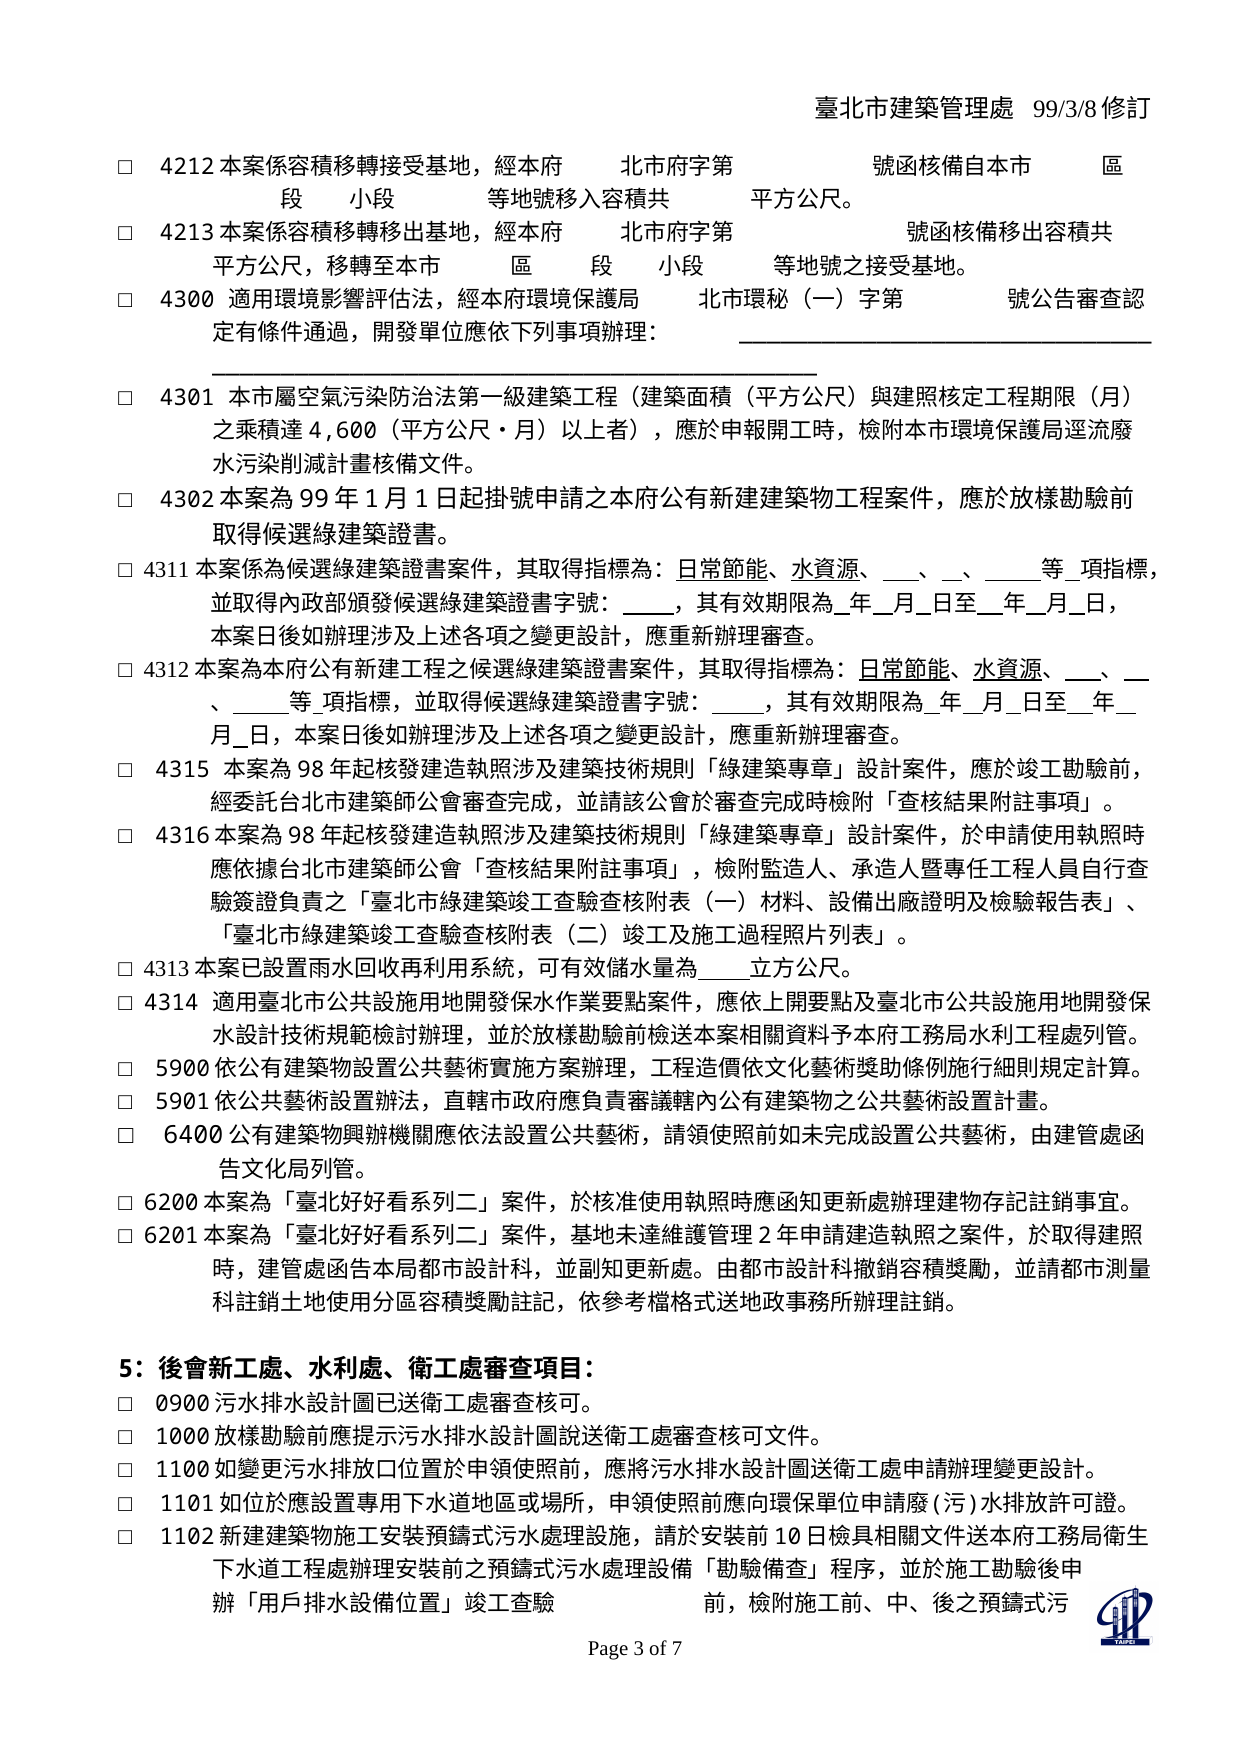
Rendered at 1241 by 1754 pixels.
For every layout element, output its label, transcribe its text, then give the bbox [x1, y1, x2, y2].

text □ 6201本案為「臺北好好看系列二」案件，基地未達維護管理2年申請建造執照之案件，於取得建照時，建管處函告本局都市設計科，並副知更新處。由都市設計科撤銷容積獎勵，並請都市測量科註銷土地使用分區容積獎勵註記，依參考檔格式送地政事務所辦理註銷。 [118, 1217, 1152, 1317]
text □ 4311 本案係為候選綠建築證書案件，其取得指標為：日常節能、水資源、 、 、 等 項指標，並取得內政部頒發候選綠建築證書字號： ，其有效期限為 年 月 日至 年 月 日，本案日後如辦理涉及上述各項之變更設計，應重新辦理審查。 [118, 551, 1152, 651]
text □ 1102新建建築物施工安裝預鑄式污水處理設施，請於安裝前10日檢具相關文件送本府工務局衛生下水道工程處辦理安裝前之預鑄式污水處理設備「勘驗備查」程序，並於施工勘驗後申辦「用戶排水設備位置」竣工查驗前，檢附施工前、中、後之預鑄式污 [118, 1518, 1152, 1618]
text □ 4301 本市屬空氣污染防治法第一級建築工程（建築面積（平方公尺）與建照核定工程期限（月）之乘積達4,600（平方公尺‧月）以上者），應於申報開工時，檢附本市環境保護局逕流廢水污染削減計畫核備文件。 [118, 379, 1152, 479]
text □ 5901依公共藝術設置辦法，直轄市政府應負責審議轄內公有建築物之公共藝術設置計畫。 [118, 1083, 1152, 1117]
text □ 4315 本案為98年起核發建造執照涉及建築技術規則「綠建築專章」設計案件，應於竣工勘驗前，經委託台北市建築師公會審查完成，並請該公會於審查完成時檢附「查核結果附註事項」。 [118, 751, 1152, 817]
text □ 5900依公有建築物設置公共藝術實施方案辦理，工程造價依文化藝術獎助條例施行細則規定計算。 [118, 1050, 1152, 1083]
text □ 4314 適用臺北市公共設施用地開發保水作業要點案件，應依上開要點及臺北市公共設施用地開發保水設計技術規範檢討辦理，並於放樣勘驗前檢送本案相關資料予本府工務局水利工程處列管。 [118, 983, 1152, 1050]
text □ 1000放樣勘驗前應提示污水排水設計圖說送衛工處審查核可文件。 [118, 1418, 1152, 1451]
text 5：後會新工處、水利處、衛工處審查項目： [118, 1348, 1220, 1384]
text □ 4313本案已設置雨水回收再利用系統，可有效儲水量為 立方公尺。 [118, 950, 1152, 983]
text □ 0900污水排水設計圖已送衛工處審查核可。 [118, 1384, 1152, 1418]
text □ 4212本案係容積移轉接受基地，經本府 北市府字第 號函核備自本市 區 段 小段 等地號移入容積共 平方公尺。 [118, 148, 1152, 214]
text □ 4316本案為98年起核發建造執照涉及建築技術規則「綠建築專章」設計案件，於申請使用執照時應依據台北市建築師公會「查核結果附註事項」，檢附監造人、承造人暨專任工程人員自行查驗簽證負責之「臺北市綠建築竣工查驗查核附表（一）材料、設備出廠證明及檢驗報告表」、「臺北市綠建築竣工查驗查核附表（二）竣工及施工過程照片列表」。 [118, 817, 1152, 950]
text □ 1101如位於應設置專用下水道地區或場所，申領使照前應向環保單位申請廢(污)水排放許可證。 [118, 1484, 1152, 1518]
picture [1088, 1581, 1160, 1653]
text □ 4312本案為本府公有新建工程之候選綠建築證書案件，其取得指標為：日常節能、水資源、 、 、 等 項指標，並取得候選綠建築證書字號： ，其有效期限為 年 月 日至 年 月 日，本案日後如辦理涉及上述各項之變更設計，應重新辦理審查。 [118, 651, 1152, 751]
text □ 6400公有建築物興辦機關應依法設置公共藝術，請領使照前如未完成設置公共藝術，由建管處函告文化局列管。 [118, 1117, 1152, 1184]
text □ 4213本案係容積移轉移出基地，經本府 北市府字第 號函核備移出容積共 平方公尺，移轉至本市 區 段 小段 等地號之接受基地。 [118, 214, 1152, 281]
text □ 4302本案為99年1月1日起掛號申請之本府公有新建建築物工程案件，應於放樣勘驗前取得候選綠建築證書。 [118, 479, 1152, 551]
text □ 6200本案為「臺北好好看系列二」案件，於核准使用執照時應函知更新處辦理建物存記註銷事宜。 [118, 1184, 1152, 1217]
text □ 4300 適用環境影響評估法，經本府環境保護局 北市環秘（一）字第 號公告審查認定有條件通過，開發單位應依下列事項辦理： __________________________________________________________________________ [118, 281, 1152, 379]
text □ 1100如變更污水排放口位置於申領使照前，應將污水排水設計圖送衛工處申請辦理變更設計。 [118, 1451, 1152, 1484]
